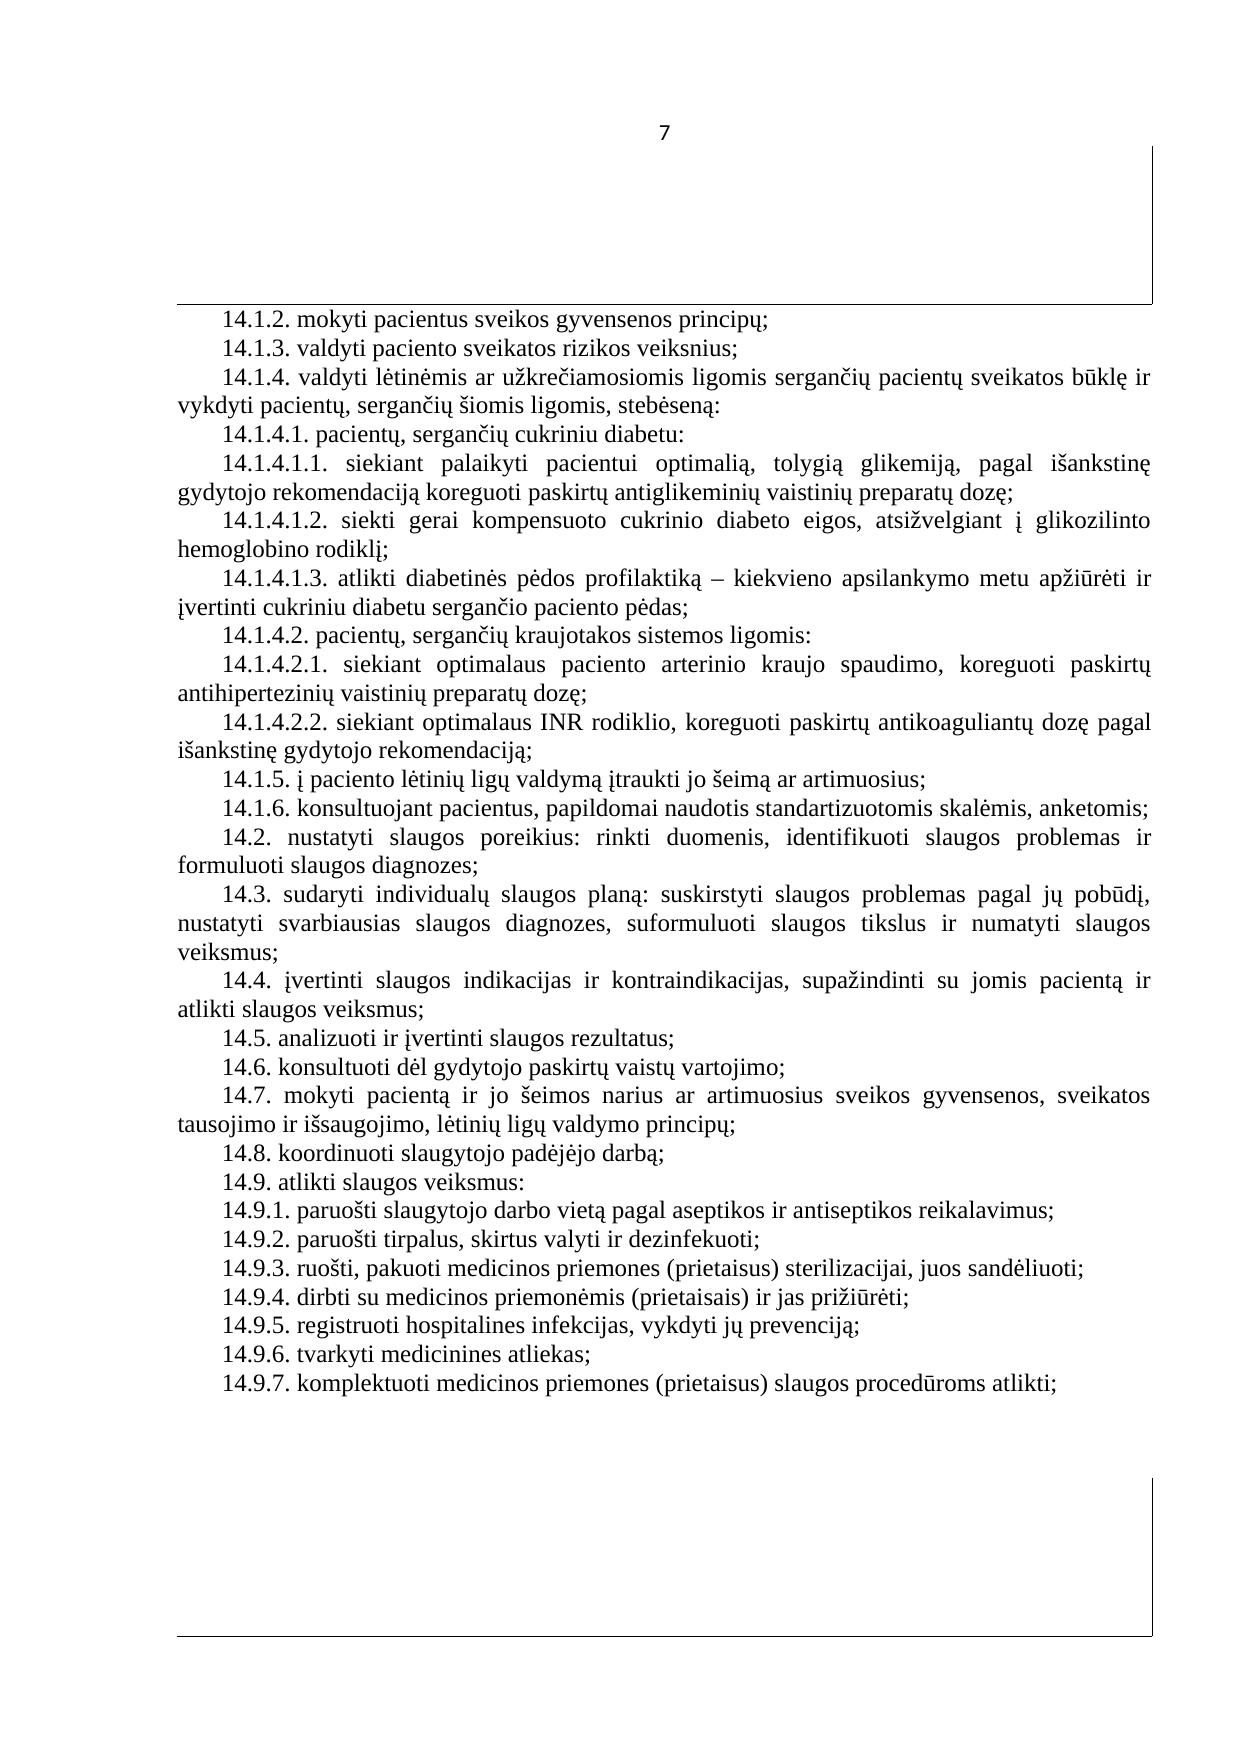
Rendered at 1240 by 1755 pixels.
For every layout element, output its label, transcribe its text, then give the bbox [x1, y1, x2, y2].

text 14.2. nustatyti slaugos poreikius: rinkti duomenis, identifikuoti slaugos problemas ir formuluoti slaugos diagnozes; [177, 822, 1152, 879]
text 14.1.4.2.2. siekiant optimalaus INR rodiklio, koreguoti paskirtų antikoaguliantų dozę pagal išankstinę gydytojo rekomendaciją; [177, 707, 1152, 764]
text 14.5. analizuoti ir įvertinti slaugos rezultatus; [177, 1023, 1152, 1052]
text 14.8. koordinuoti slaugytojo padėjėjo darbą; [177, 1138, 1152, 1167]
text 14.1.4. valdyti lėtinėmis ar užkrečiamosiomis ligomis sergančių pacientų sveikatos būklę ir vykdyti pacientų, sergančių šiomis ligomis, stebėseną: [177, 362, 1152, 419]
text 14.1.4.1.3. atlikti diabetinės pėdos profilaktiką – kiekvieno apsilankymo metu apžiūrėti ir įvertinti cukriniu diabetu sergančio paciento pėdas; [177, 563, 1152, 620]
text 14.1.6. konsultuojant pacientus, papildomai naudotis standartizuotomis skalėmis, anketomis; [177, 793, 1152, 822]
text 14.1.2. mokyti pacientus sveikos gyvensenos principų; [177, 304, 1152, 333]
text 14.1.4.2.1. siekiant optimalaus paciento arterinio kraujo spaudimo, koreguoti paskirtų antihipertezinių vaistinių preparatų dozę; [177, 649, 1152, 707]
text 14.9.7. komplektuoti medicinos priemones (prietaisus) slaugos procedūroms atlikti; [177, 1368, 1152, 1397]
text 14.1.4.2. pacientų, sergančių kraujotakos sistemos ligomis: [177, 620, 1152, 649]
text 14.9.4. dirbti su medicinos priemonėmis (prietaisais) ir jas prižiūrėti; [177, 1282, 1152, 1310]
text 14.4. įvertinti slaugos indikacijas ir kontraindikacijas, supažindinti su jomis pacientą ir atlikti slaugos veiksmus; [177, 965, 1152, 1023]
text 14.1.5. į paciento lėtinių ligų valdymą įtraukti jo šeimą ar artimuosius; [177, 764, 1152, 793]
text 14.6. konsultuoti dėl gydytojo paskirtų vaistų vartojimo; [177, 1052, 1152, 1080]
text 14.9.2. paruošti tirpalus, skirtus valyti ir dezinfekuoti; [177, 1224, 1152, 1253]
text 14.9.5. registruoti hospitalines infekcijas, vykdyti jų prevenciją; [177, 1310, 1152, 1339]
text 14.1.4.1.2. siekti gerai kompensuoto cukrinio diabeto eigos, atsižvelgiant į glikozilinto hemoglobino rodiklį; [177, 505, 1152, 563]
text 14.3. sudaryti individualų slaugos planą: suskirstyti slaugos problemas pagal jų pobūdį, nustatyti svarbiausias slaugos diagnozes, suformuluoti slaugos tikslus ir numatyti slaugos veiksmus; [177, 879, 1152, 965]
text 14.9.6. tvarkyti medicinines atliekas; [177, 1339, 1152, 1368]
text 14.9.1. paruošti slaugytojo darbo vietą pagal aseptikos ir antiseptikos reikalavimus; [177, 1195, 1152, 1224]
text 14.1.4.1.1. siekiant palaikyti pacientui optimalią, tolygią glikemiją, pagal išankstinę gydytojo rekomendaciją koreguoti paskirtų antiglikeminių vaistinių preparatų dozę; [177, 448, 1152, 505]
text 14.9. atlikti slaugos veiksmus: [177, 1167, 1152, 1195]
text 14.1.4.1. pacientų, sergančių cukriniu diabetu: [177, 419, 1152, 448]
text 14.1.3. valdyti paciento sveikatos rizikos veiksnius; [177, 333, 1152, 362]
text 14.9.3. ruošti, pakuoti medicinos priemones (prietaisus) sterilizacijai, juos sandėliuoti; [177, 1253, 1152, 1282]
text 14.7. mokyti pacientą ir jo šeimos narius ar artimuosius sveikos gyvensenos, sveikatos tausojimo ir išsaugojimo, lėtinių ligų valdymo principų; [177, 1080, 1152, 1138]
